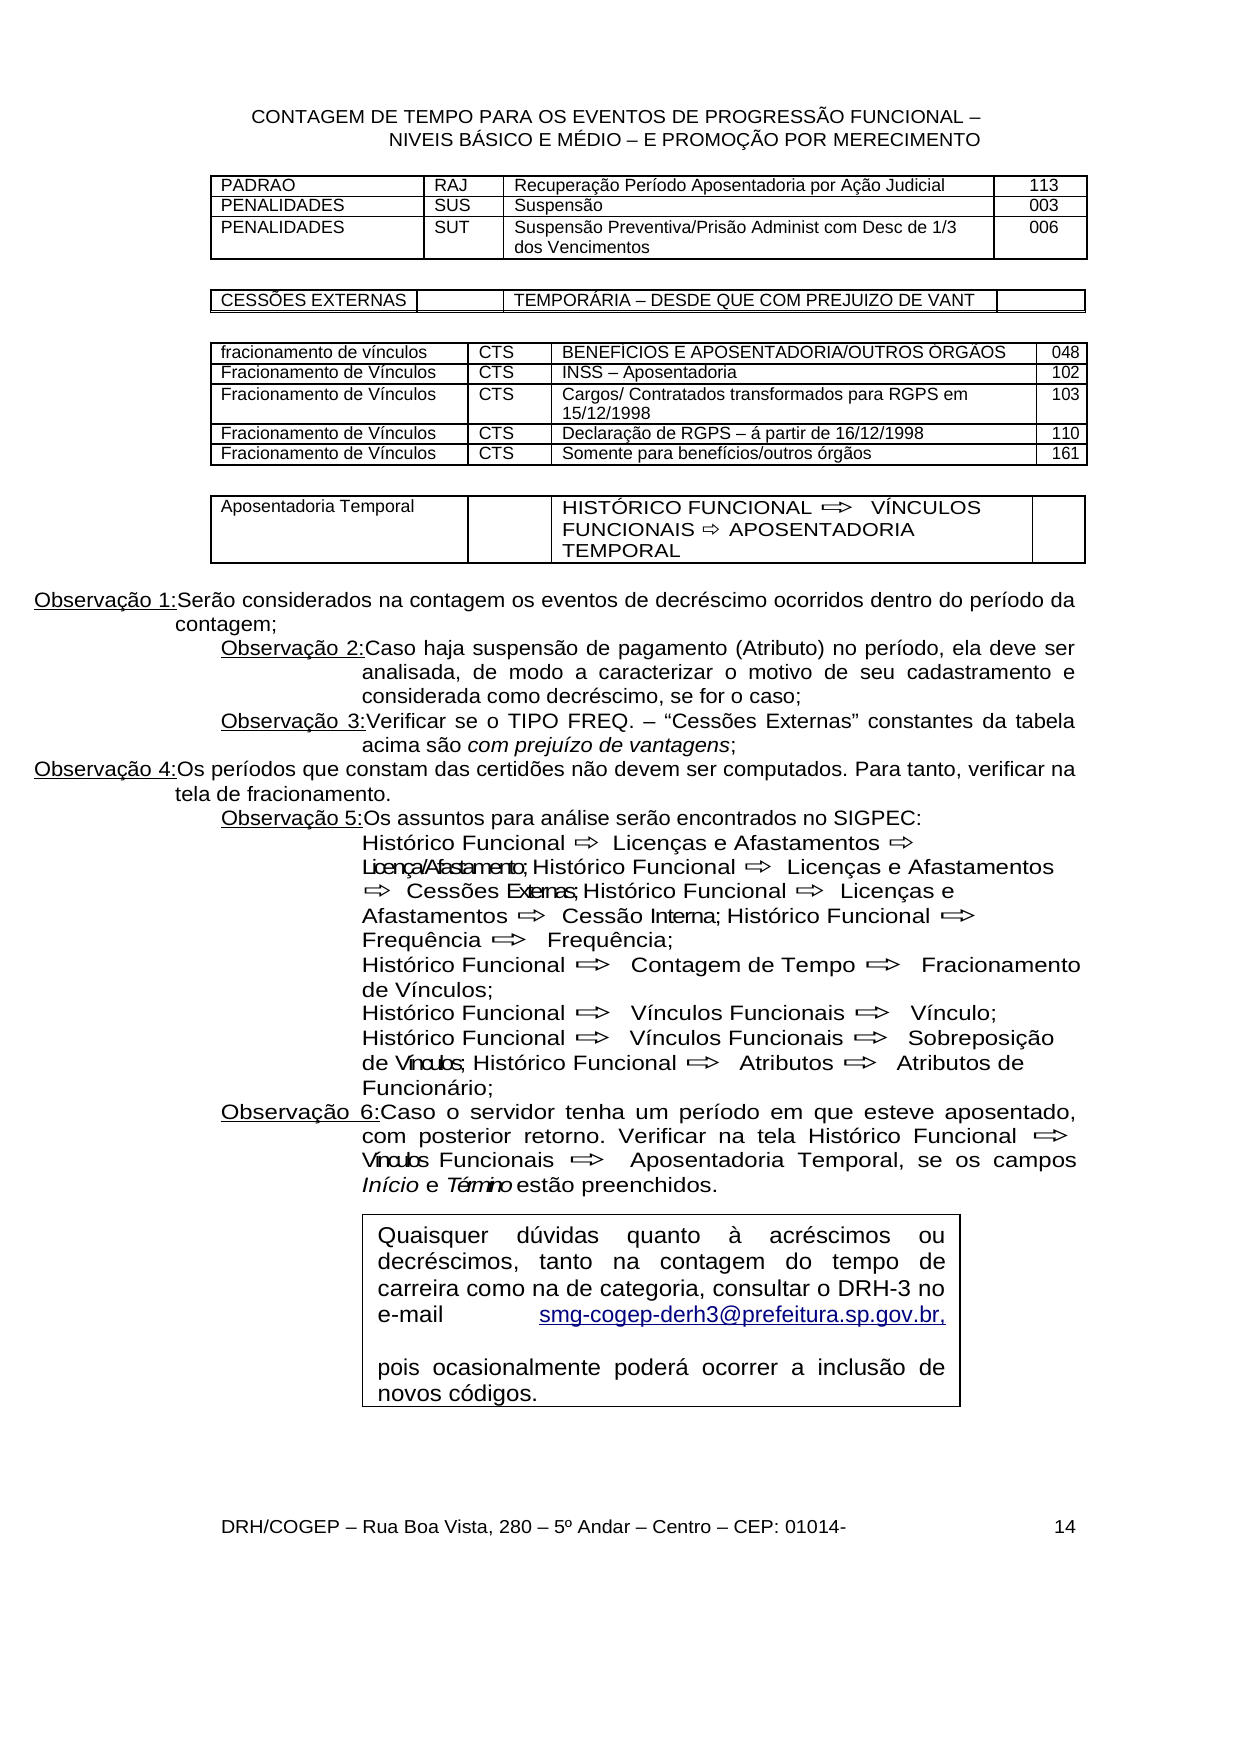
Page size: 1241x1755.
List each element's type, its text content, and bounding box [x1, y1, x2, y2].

table_header [998, 291, 1084, 310]
table_header [1033, 497, 1084, 562]
table_cell Somente para benefícios/outros órgãos [552, 445, 1036, 464]
table_cell Declaração de RGPS – á partir de 16/12/1998 [552, 425, 1036, 443]
table_header fracionamento de vínculos [212, 344, 467, 363]
table_cell 006 [995, 217, 1086, 258]
table_cell Suspensão [504, 197, 993, 216]
table_header [469, 497, 551, 562]
text Observação 3:Verificar se o TIPO FREQ. – “Cessões Externas” constantes da tabela acima são com prejuízo de vantagens; [221, 709, 1077, 757]
table_header 113 [995, 177, 1086, 196]
table_cell Suspensão Preventiva/Prisão Administ com Desc de 1/3 dos Vencimentos [504, 217, 993, 258]
subtitle Observação 1:Serão considerados na contagem os eventos de decréscimo ocorridos dentro do período da contagem; [34, 588, 1077, 636]
table_header [418, 291, 503, 310]
table_cell CTS [469, 425, 551, 443]
table_cell Cargos/ Contratados transformados para RGPS em 15/12/1998 [552, 385, 1036, 423]
table_header PADRAO [212, 177, 423, 196]
table_header HISTÓRICO FUNCIONAL  VÍNCULOS FUNCIONAIS  APOSENTADORIA TEMPORAL [552, 497, 1032, 562]
table_cell PENALIDADES [212, 197, 423, 216]
table_header 048 [1037, 344, 1086, 363]
table_cell INSS – Aposentadoria [552, 365, 1036, 383]
subtitle Observação 4:Os períodos que constam das certidões não devem ser computados. Para tanto, verificar na tela de fracionamento. [34, 757, 1077, 806]
table_cell 103 [1037, 385, 1086, 423]
text Histórico Funcional  Contagem de Tempo  Fracionamento de Vínculos; [362, 953, 1083, 1001]
table_header CESSÕES EXTERNAS [212, 291, 416, 310]
text Quaisquer dúvidas quanto à acréscimos ou decréscimos, tanto na contagem do tempo de carreira como na de categoria, consultar o DRH-3 no e-mail smg-cogep-derh3@prefeitura.sp.gov.br, pois ocasionalmente poderá ocorrer a inclusão de novos códigos. [377, 1222, 946, 1406]
table_cell 102 [1037, 365, 1086, 383]
table_header Aposentadoria Temporal [212, 497, 467, 562]
table_cell PENALIDADES [212, 217, 423, 258]
text Observação 5:Os assuntos para análise serão encontrados no SIGPEC: [221, 806, 1228, 830]
table_cell CTS [469, 445, 551, 464]
text Histórico Funcional  Vínculos Funcionais  Vínculo; [362, 1002, 1228, 1025]
text Observação 6:Caso o servidor tenha um período em que esteve aposentado, com posterior retorno. Verificar na tela Histórico Funcional  Vínculos Funcionais  Aposentadoria Temporal, se os campos Início e Término estão preenchidos. [221, 1100, 1077, 1197]
table_header CTS [469, 344, 551, 363]
table_cell Fracionamento de Vínculos [212, 425, 467, 443]
table_cell 110 [1037, 425, 1086, 443]
table_header BENEFÍCIOS E APOSENTADORIA/OUTROS ÓRGÃOS [552, 344, 1036, 363]
table_cell Fracionamento de Vínculos [212, 385, 467, 423]
table_header TEMPORÁRIA – DESDE QUE COM PREJUIZO DE VANT [504, 291, 996, 310]
table_cell SUS [425, 197, 503, 216]
table_cell 161 [1037, 445, 1086, 464]
table_cell Fracionamento de Vínculos [212, 445, 467, 464]
table_cell Fracionamento de Vínculos [212, 365, 467, 383]
table_cell SUT [425, 217, 503, 258]
table_cell CTS [469, 365, 551, 383]
table_header Recuperação Período Aposentadoria por Ação Judicial [504, 177, 993, 196]
text Observação 2:Caso haja suspensão de pagamento (Atributo) no período, ela deve ser analisada, de modo a caracterizar o motivo de seu cadastramento e considerada como decréscimo, se for o caso; [221, 636, 1077, 708]
text Histórico Funcional  Vínculos Funcionais  Sobreposição de Vínculos; Histórico Funcional  Atributos  Atributos de Funcionário; [362, 1026, 1056, 1099]
table_cell CTS [469, 385, 551, 423]
table_cell 003 [995, 197, 1086, 216]
table_header RAJ [425, 177, 503, 196]
text Histórico Funcional  Licenças e Afastamentos  Licença/Afastamento; Histórico Funcional  Licenças e Afastamentos  Cessões Externas; Histórico Funcional  Licenças e Afastamentos  Cessão Interna; Histórico Funcional  Frequência  Frequência; [362, 831, 1058, 952]
